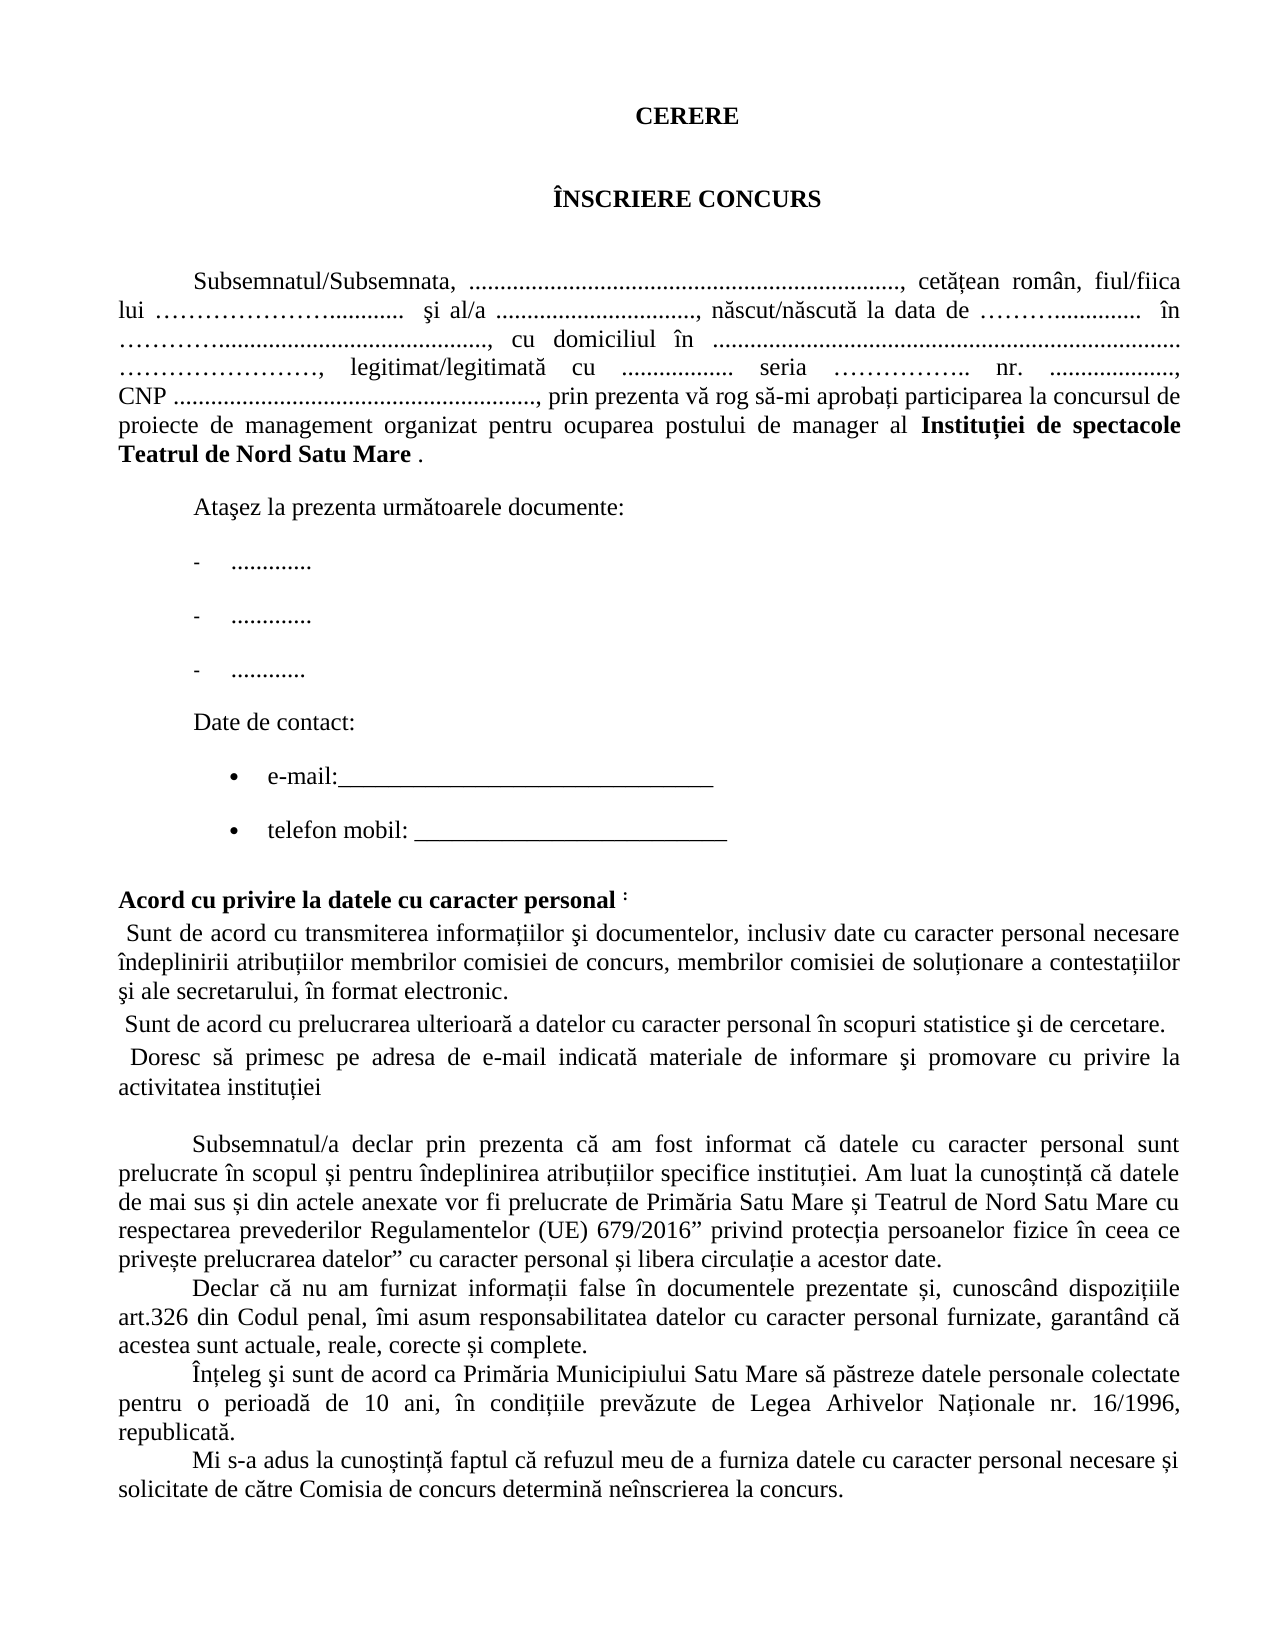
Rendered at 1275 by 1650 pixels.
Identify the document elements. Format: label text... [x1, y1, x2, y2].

text ⁫ Doresc să primesc pe adresa de e-mail indicată materiale de informare şi promovare cu privire la activitatea instituției [118, 1038, 1181, 1101]
text Ataşez la prezenta următoarele documente: [118, 492, 1181, 521]
text ⁫ Sunt de acord cu prelucrarea ulterioară a datelor cu caracter personal în scopuri statistice şi de cercetare. [118, 1005, 1181, 1038]
text Subsemnatul/a declar prin prezenta că am fost informat că datele cu caracter personal sunt prelucrate în scopul și pentru îndeplinirea atribuțiilor specifice instituției. Am luat la cunoștință că datele de mai sus și din actele anexate vor fi prelucrate de Primăria Satu Mare și Teatrul de Nord Satu Mare cu respectarea prevederilor Regulamentelor (UE) 679/2016” privind protecția persoanelor fizice în ceea ce privește prelucrarea datelor” cu caracter personal și libera circulație a acestor date. [118, 1129, 1181, 1273]
text Mi s-a adus la cunoștință faptul că refuzul meu de a furniza datele cu caracter personal necesare și solicitate de către Comisia de concurs determină neînscrierea la concurs. [118, 1446, 1181, 1503]
list ............ [193, 654, 1181, 682]
list ............. [193, 546, 1181, 575]
text ⁫ Sunt de acord cu transmiterea informațiilor şi documentelor, inclusiv date cu caracter personal necesare îndeplinirii atribuțiilor membrilor comisiei de concurs, membrilor comisiei de soluționare a contestațiilor şi ale secretarului, în format electronic. [118, 914, 1181, 1005]
list e-mail:______________________________ [230, 761, 1181, 790]
text CERERE [118, 101, 1181, 130]
text Date de contact: [118, 707, 1181, 736]
text Subsemnatul/Subsemnata, ....................................................................., cetățean român, fiul/fiica lui …………………............ şi al/a ................................, născut/născută la data de ……….............. în …………..........................................., cu domiciliul în ...........................................................................……………………, legitimat/legitimată cu .................. seria …………….. nr. ...................., CNP .........................................................., prin prezenta vă rog să-mi aprobați participarea la concursul de proiecte de management organizat pentru ocuparea postului de manager al Instituției de spectacole Teatrul de Nord Satu Mare . [118, 266, 1181, 467]
text Înțeleg şi sunt de acord ca Primăria Municipiului Satu Mare să păstreze datele personale colectate pentru o perioadă de 10 ani, în condițiile prevăzute de Legea Arhivelor Naționale nr. 16/1996, republicată. [118, 1359, 1181, 1446]
text Acord cu privire la datele cu caracter personal : [118, 885, 1181, 914]
list ............. [193, 600, 1181, 629]
list telefon mobil: _________________________ [230, 815, 1181, 844]
text Declar că nu am furnizat informații false în documentele prezentate și, cunoscând dispozițiile art.326 din Codul penal, îmi asum responsabilitatea datelor cu caracter personal furnizate, garantând că acestea sunt actuale, reale, corecte și complete. [118, 1273, 1181, 1359]
text ÎNSCRIERE CONCURS [118, 184, 1181, 212]
